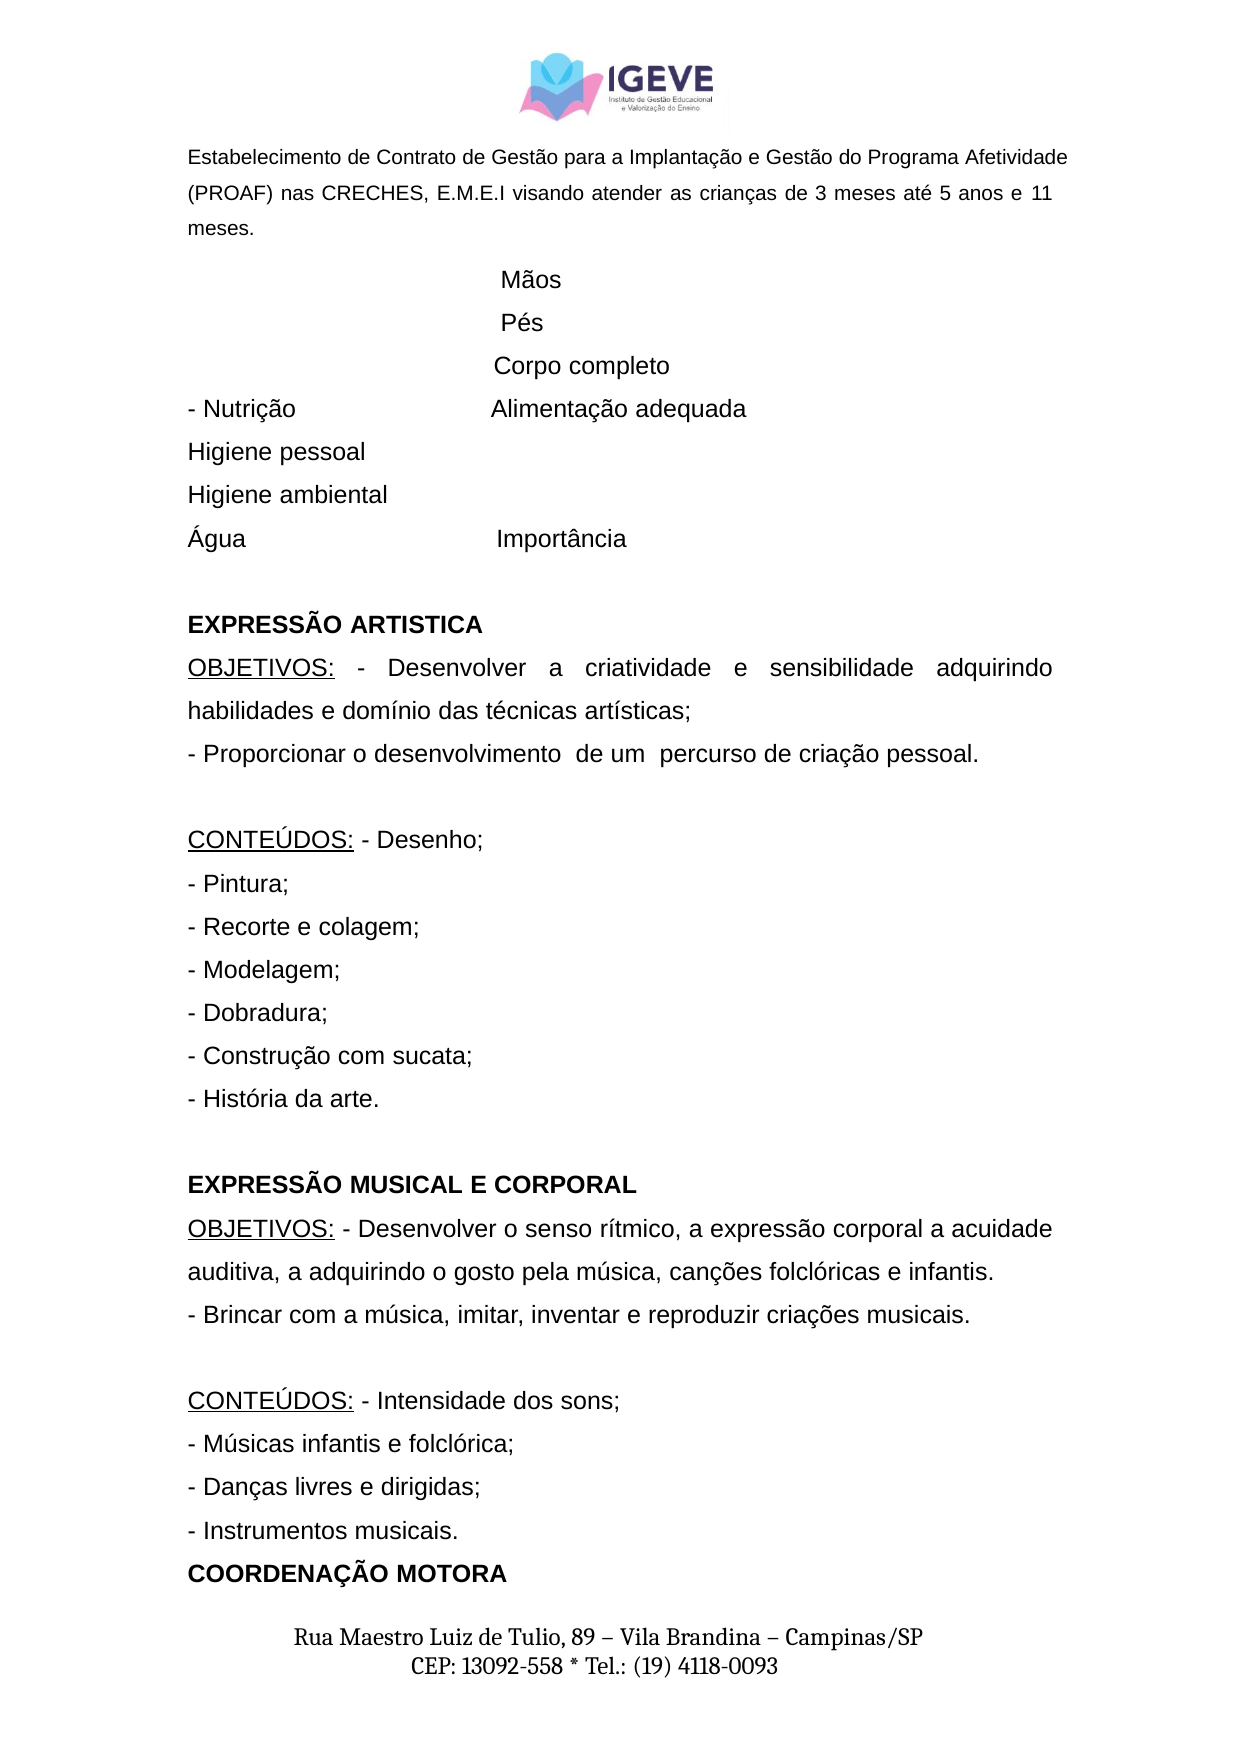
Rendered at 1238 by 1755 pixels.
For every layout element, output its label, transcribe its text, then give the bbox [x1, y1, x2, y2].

text COORDENAÇÃO MOTORA [187, 1560, 532, 1588]
text CONTEÚDOS: - Desenho; [187, 827, 509, 854]
text - [187, 1042, 203, 1070]
text Recorte e colagem; [203, 913, 445, 941]
text Brincar com a música, imitar, inventar e reproduzir criações musicais. [203, 1301, 997, 1329]
text EXPRESSÃO MUSICAL E CORPORAL [187, 1172, 662, 1199]
text Nutrição [203, 395, 321, 423]
text História da arte. [203, 1085, 498, 1113]
picture [509, 47, 731, 134]
text - [187, 956, 203, 984]
text - [187, 870, 203, 898]
text Proporcionar o desenvolvimento de um percurso de criação pessoal. [203, 740, 1003, 768]
text habilidades e domínio das técnicas artísticas; [187, 697, 1077, 725]
text Mãos [500, 266, 587, 294]
text CEP: 13092-558 * Tel.: (19) 4118-0093 [411, 1651, 972, 1680]
text Modelagem; [203, 956, 445, 984]
text Estabelecimento de Contrato de Gestão para a Implantação e Gestão do Programa Afetividade [187, 146, 1077, 169]
text Água [187, 525, 413, 553]
text Pintura; [203, 870, 314, 898]
text EXPRESSÃO ARTISTICA [187, 611, 508, 639]
text Danças livres e dirigidas; [203, 1473, 539, 1501]
text Importância [496, 525, 771, 553]
text CONTEÚDOS: - Intensidade dos sons; [187, 1387, 645, 1415]
text - [187, 913, 203, 941]
text - [187, 740, 203, 768]
text Corpo completo [493, 352, 695, 380]
text Instrumentos musicais. [203, 1517, 539, 1545]
text auditiva, a adquirindo o gosto pela música, canções folclóricas e infantis. [187, 1258, 1077, 1286]
text - [187, 1085, 203, 1113]
text - [187, 1517, 203, 1545]
text - [187, 395, 203, 423]
text Construção com sucata; [203, 1042, 498, 1070]
text Dobradura; [203, 999, 353, 1027]
text - [187, 1431, 203, 1458]
text Higiene ambiental [187, 482, 413, 509]
text Higiene pessoal [187, 438, 413, 466]
text OBJETIVOS: - Desenvolver a criatividade e sensibilidade adquirindo [187, 654, 1077, 682]
text (PROAF) nas CRECHES, E.M.E.I visando atender as crianças de 3 meses até 5 anos e 11 [187, 181, 1077, 205]
text Pés [500, 309, 568, 337]
text Alimentação adequada [491, 395, 771, 423]
text Músicas infantis e folclórica; [203, 1431, 539, 1458]
text OBJETIVOS: - Desenvolver o senso rítmico, a expressão corporal a acuidade [187, 1215, 1077, 1243]
text - [187, 1473, 203, 1501]
text - [187, 1301, 203, 1329]
text meses. [187, 217, 1077, 240]
text - [187, 999, 203, 1027]
text Rua Maestro Luiz de Tulio, 89 – Vila Brandina – Campinas/SP [293, 1622, 972, 1651]
picture [0, 0, 7, 7]
